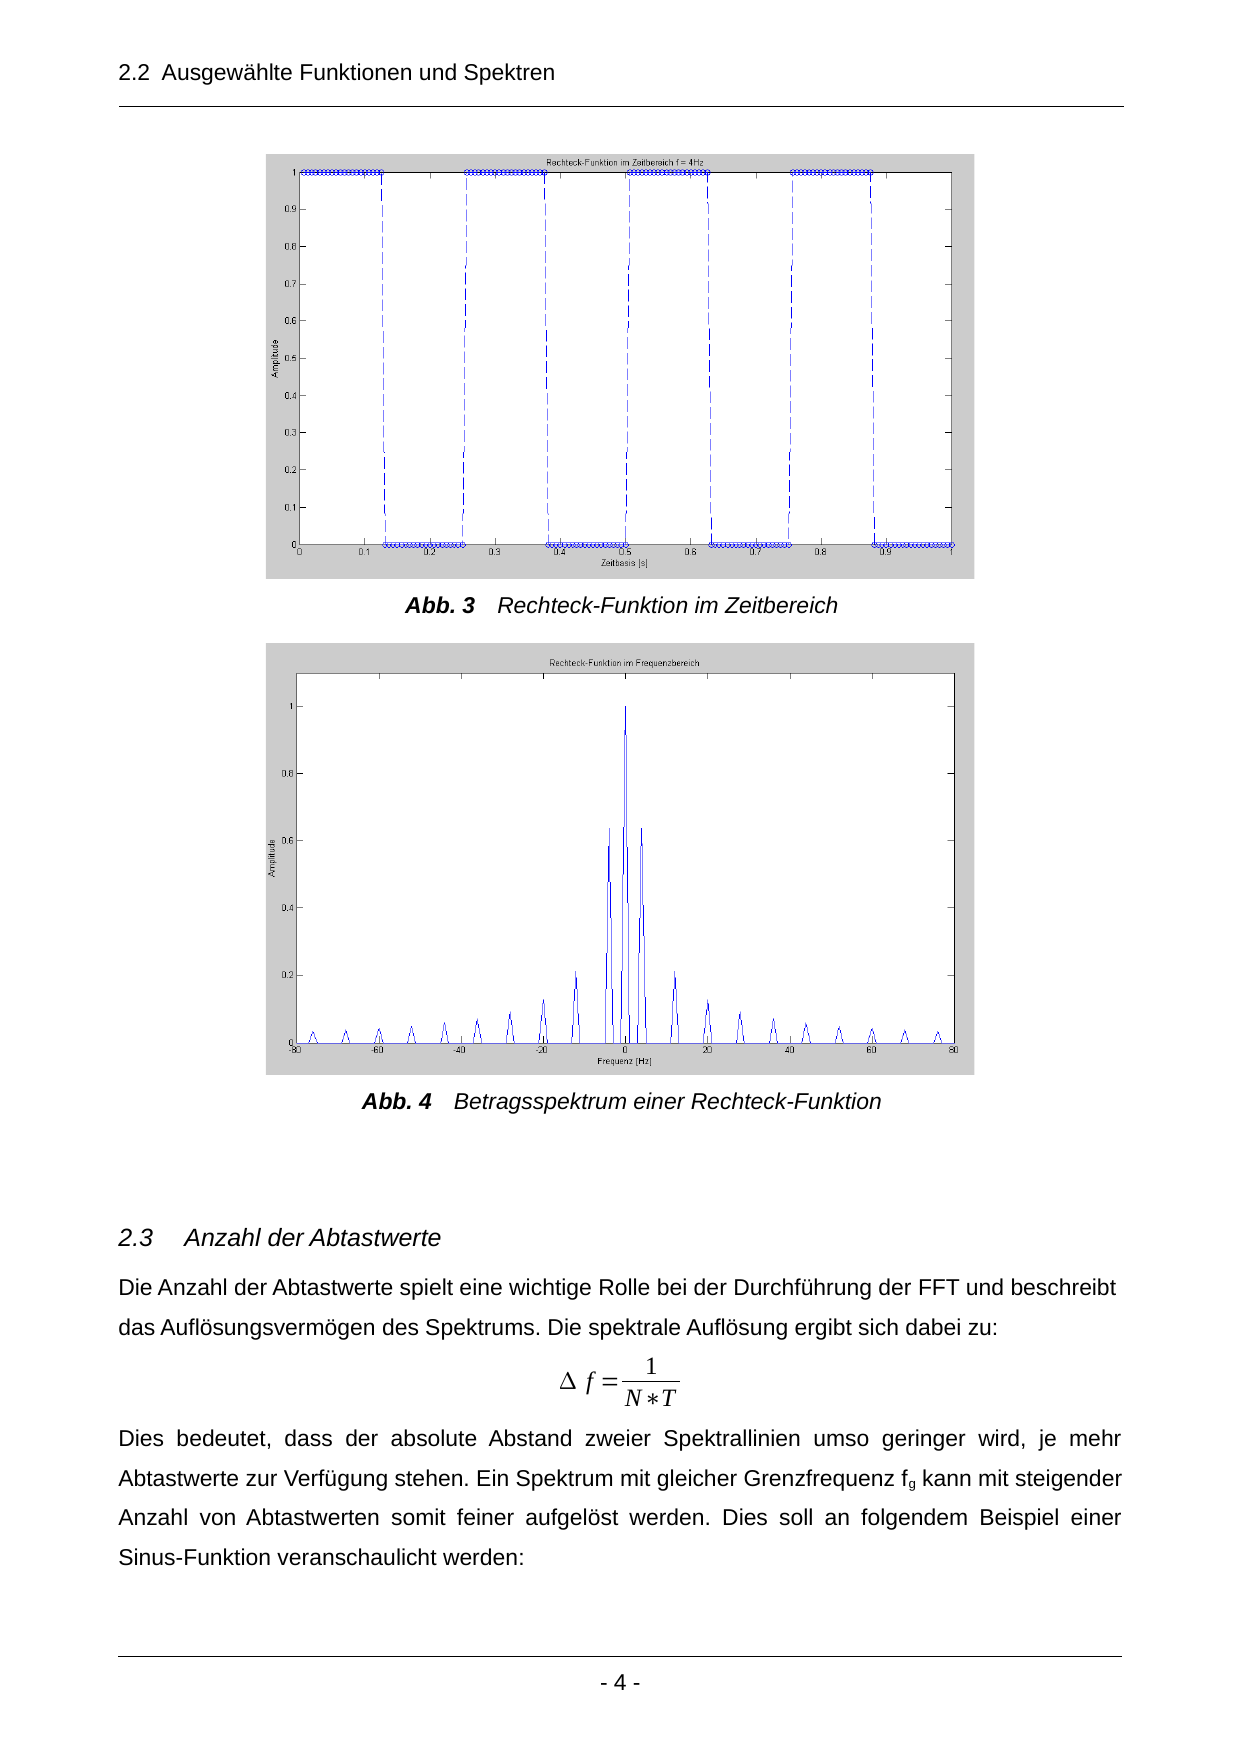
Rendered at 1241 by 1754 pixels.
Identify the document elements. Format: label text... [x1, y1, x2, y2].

picture [265, 643, 975, 1075]
list Rechteck-Funktion im Zeitbereich [118, 154, 1122, 618]
picture [265, 154, 975, 579]
subtitle Anzahl der Abtastwerte [118, 1223, 1122, 1252]
text Dies bedeutet, dass der absolute Abstand zweier Spektrallinien umso geringer wird, je mehr Abtastwerte zur Verfügung stehen. Ein Spektrum mit gleicher Grenzfrequenz fg kann mit steigender Anzahl von Abtastwerten somit feiner aufgelöst werden. Dies soll an folgendem Beispiel einer Sinus-Funktion veranschaulicht werden: [118, 1425, 1122, 1570]
text Die Anzahl der Abtastwerte spielt eine wichtige Rolle bei der Durchführung der FFT und beschreibt das Auflösungsvermögen des Spektrums. Die spektrale Auflösung ergibt sich dabei zu: [118, 1274, 1122, 1340]
list Betragsspektrum einer Rechteck-Funktion [118, 656, 1122, 1114]
